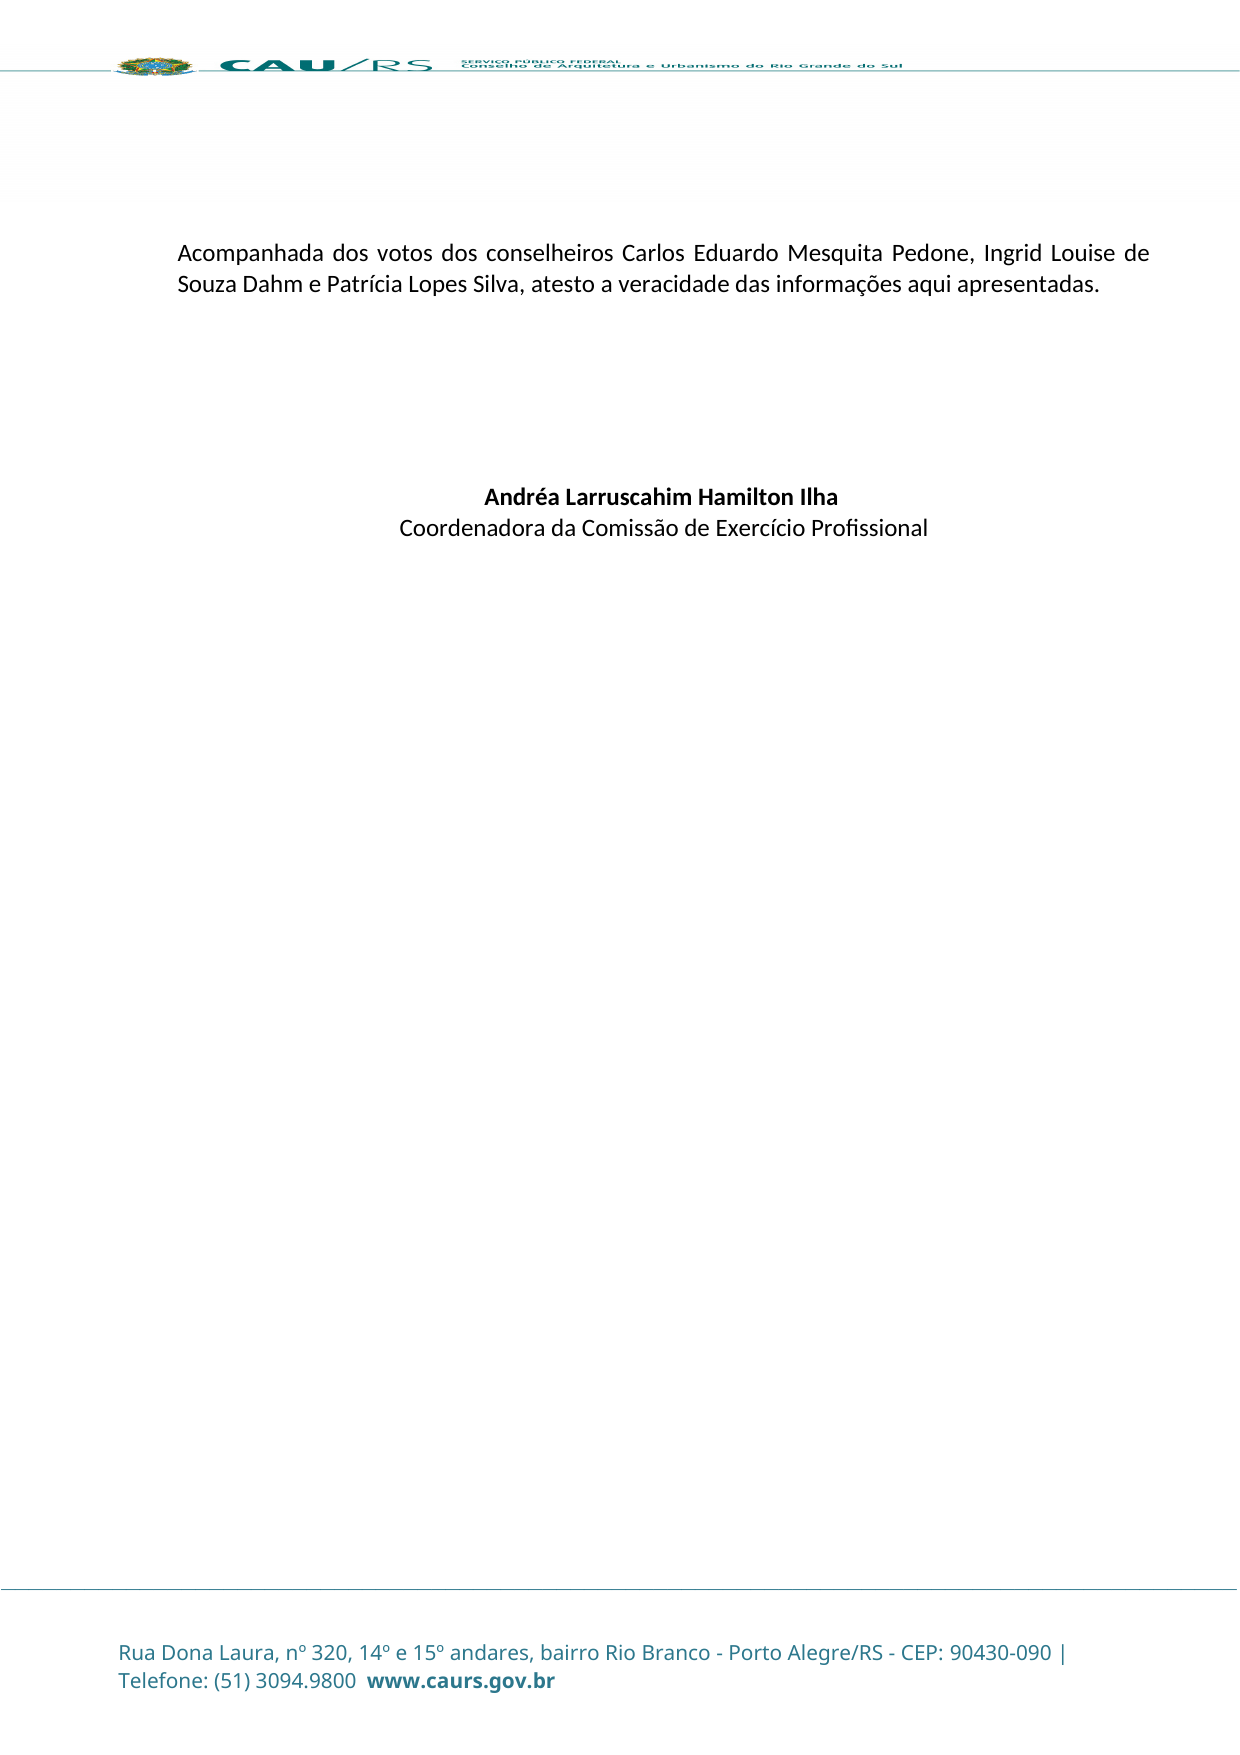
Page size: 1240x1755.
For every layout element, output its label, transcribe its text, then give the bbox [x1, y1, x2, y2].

text Acompanhada dos votos dos conselheiros Carlos Eduardo Mesquita Pedone, Ingrid Louise de Souza Dahm e Patrícia Lopes Silva, atesto a veracidade das informações aqui apresentadas. [177, 237, 1151, 298]
text Coordenadora da Comissão de Exercício Profissional [177, 512, 1151, 542]
text Andréa Larruscahim Hamilton Ilha [177, 481, 1151, 512]
